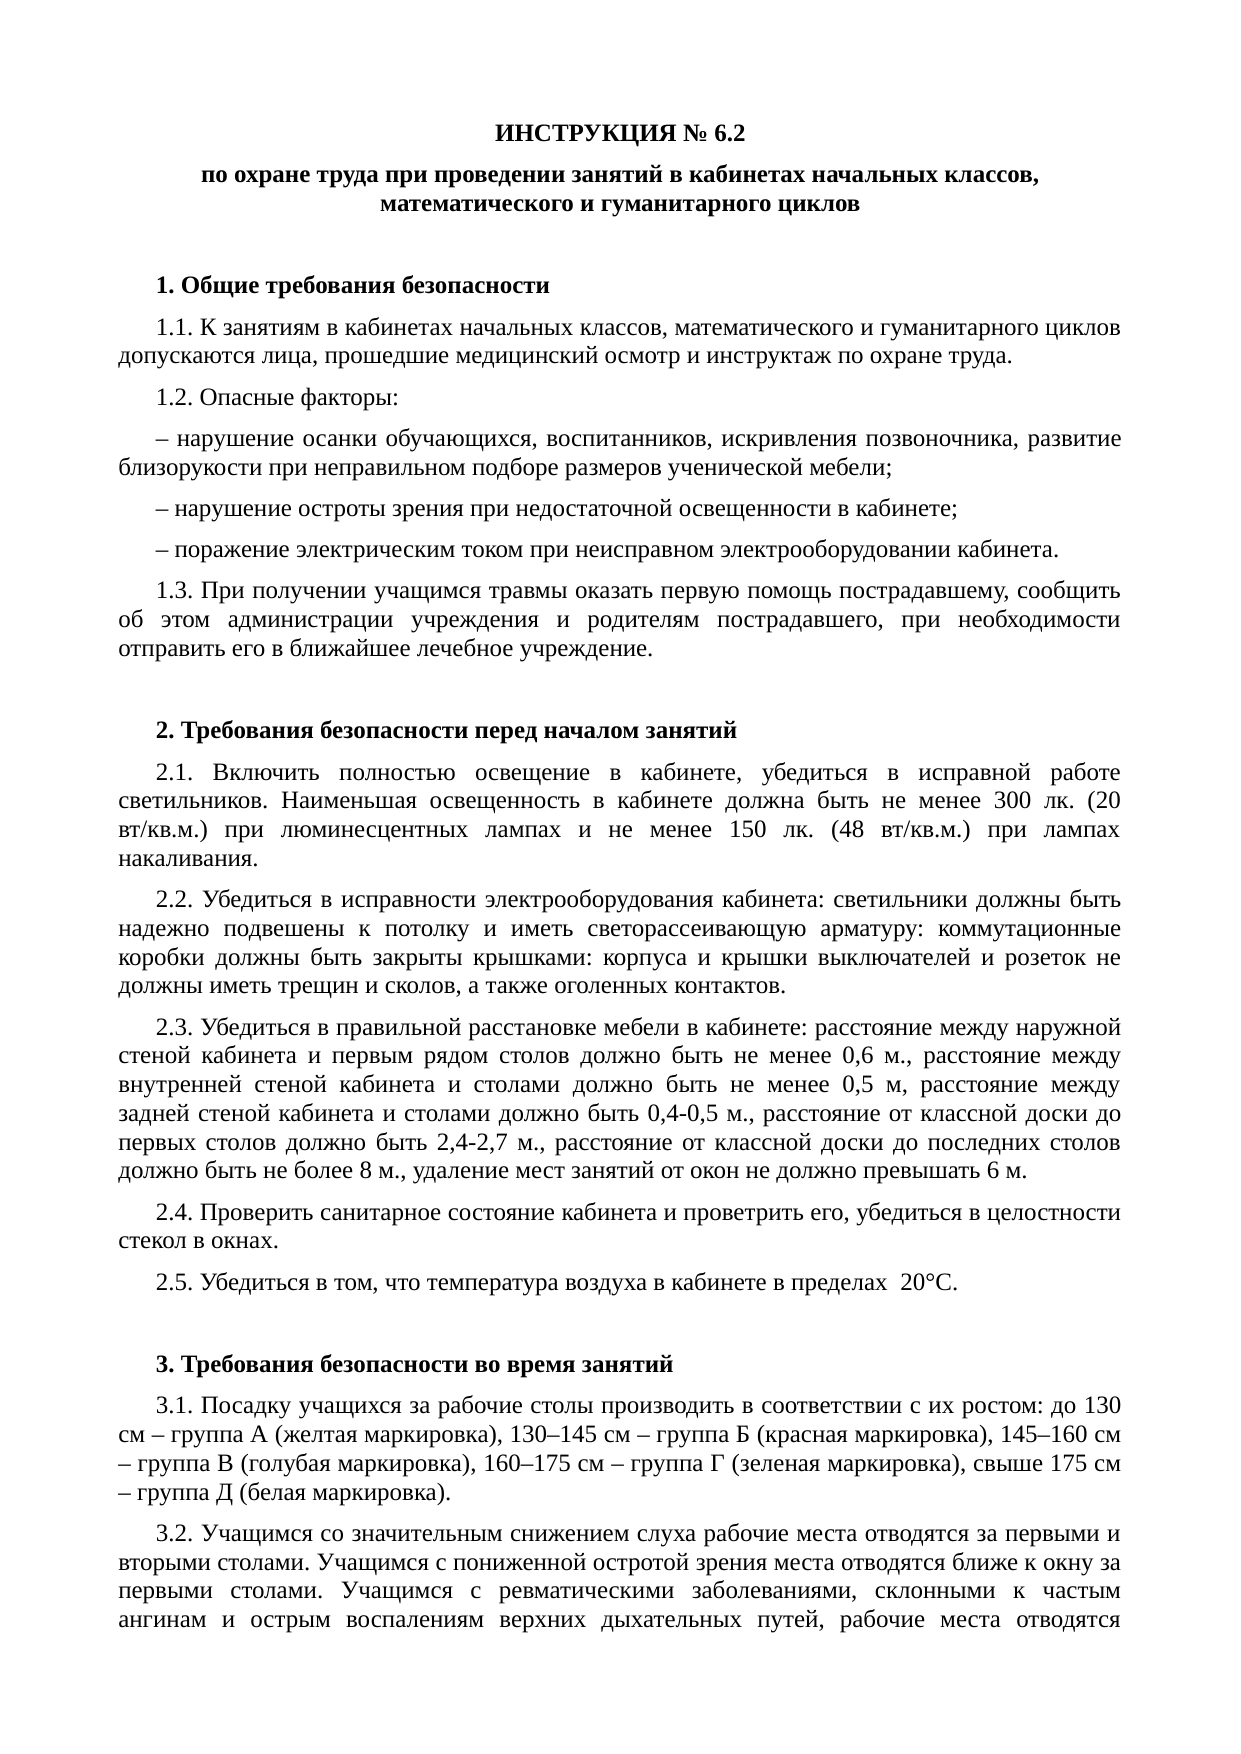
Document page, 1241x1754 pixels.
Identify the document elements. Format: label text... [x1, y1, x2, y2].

text 1.3. При получении учащимся травмы оказать первую помощь пострадавшему, сообщить об этом администрации учреждения и родителям пострадавшего, при необходимости отправить его в ближайшее лечебное учреждение. [118, 576, 1122, 662]
text 2.4. Проверить санитарное состояние кабинета и проветрить его, убедиться в целостности стекол в окнах. [118, 1197, 1122, 1254]
text – поражение электрическим током при неисправном электрооборудовании кабинета. [118, 534, 1122, 563]
text 2.2. Убедиться в исправности электрооборудования кабинета: светильники должны быть надежно подвешены к потолку и иметь светорассеивающую арматуру: коммутационные коробки должны быть закрыты крышками: корпуса и крышки выключателей и розеток не должны иметь трещин и сколов, а также оголенных контактов. [118, 884, 1122, 999]
text 2.5. Убедиться в том, что температура воздуха в кабинете в пределах 20°С. [118, 1267, 1122, 1296]
text – нарушение осанки обучающихся, воспитанников, искривления позвоночника, развитие близорукости при неправильном подборе размеров ученической мебели; [118, 423, 1122, 481]
text по охране труда при проведении занятий в кабинетах начальных классов, математического и гуманитарного циклов [118, 159, 1122, 217]
text 1. Общие требования безопасности [118, 271, 1122, 299]
text 3.1. Посадку учащихся за рабочие столы производить в соответствии с их ростом: до 130 см – группа А (желтая маркировка), 130–145 см – группа Б (красная маркировка), 145–160 см – группа В (голубая маркировка), 160–175 см – группа Г (зеленая маркировка), свыше 175 см – группа Д (белая маркировка). [118, 1391, 1122, 1506]
text 1.2. Опасные факторы: [118, 382, 1122, 411]
text – нарушение остроты зрения при недостаточной освещенности в кабинете; [118, 493, 1122, 522]
text ИНСТРУКЦИЯ № 6.2 [118, 118, 1122, 147]
text 2.1. Включить полностью освещение в кабинете, убедиться в исправной работе светильников. Наименьшая освещенность в кабинете должна быть не менее 300 лк. (20 вт/кв.м.) при люминесцентных лампах и не менее 150 лк. (48 вт/кв.м.) при лампах накаливания. [118, 757, 1122, 872]
text 1.1. К занятиям в кабинетах начальных классов, математического и гуманитарного циклов допускаются лица, прошедшие медицинский осмотр и инструктаж по охране труда. [118, 312, 1122, 369]
text 2.3. Убедиться в правильной расстановке мебели в кабинете: расстояние между наружной стеной кабинета и первым рядом столов должно быть не менее 0,6 м., расстояние между внутренней стеной кабинета и столами должно быть не менее 0,5 м, расстояние между задней стеной кабинета и столами должно быть 0,4-0,5 м., расстояние от классной доски до первых столов должно быть 2,4-2,7 м., расстояние от классной доски до последних столов должно быть не более 8 м., удаление мест занятий от окон не должно превышать 6 м. [118, 1012, 1122, 1184]
text 2. Требования безопасности перед началом занятий [118, 716, 1122, 744]
text 3. Требования безопасности во время занятий [118, 1349, 1122, 1378]
text 3.2. Учащимся со значительным снижением слуха рабочие места отводятся за первыми и вторыми столами. Учащимся с пониженной остротой зрения места отводятся ближе к окну за первыми столами. Учащимся с ревматическими заболеваниями, склонными к частым ангинам и острым воспалениям верхних дыхательных путей, рабочие места отводятся [118, 1518, 1122, 1633]
